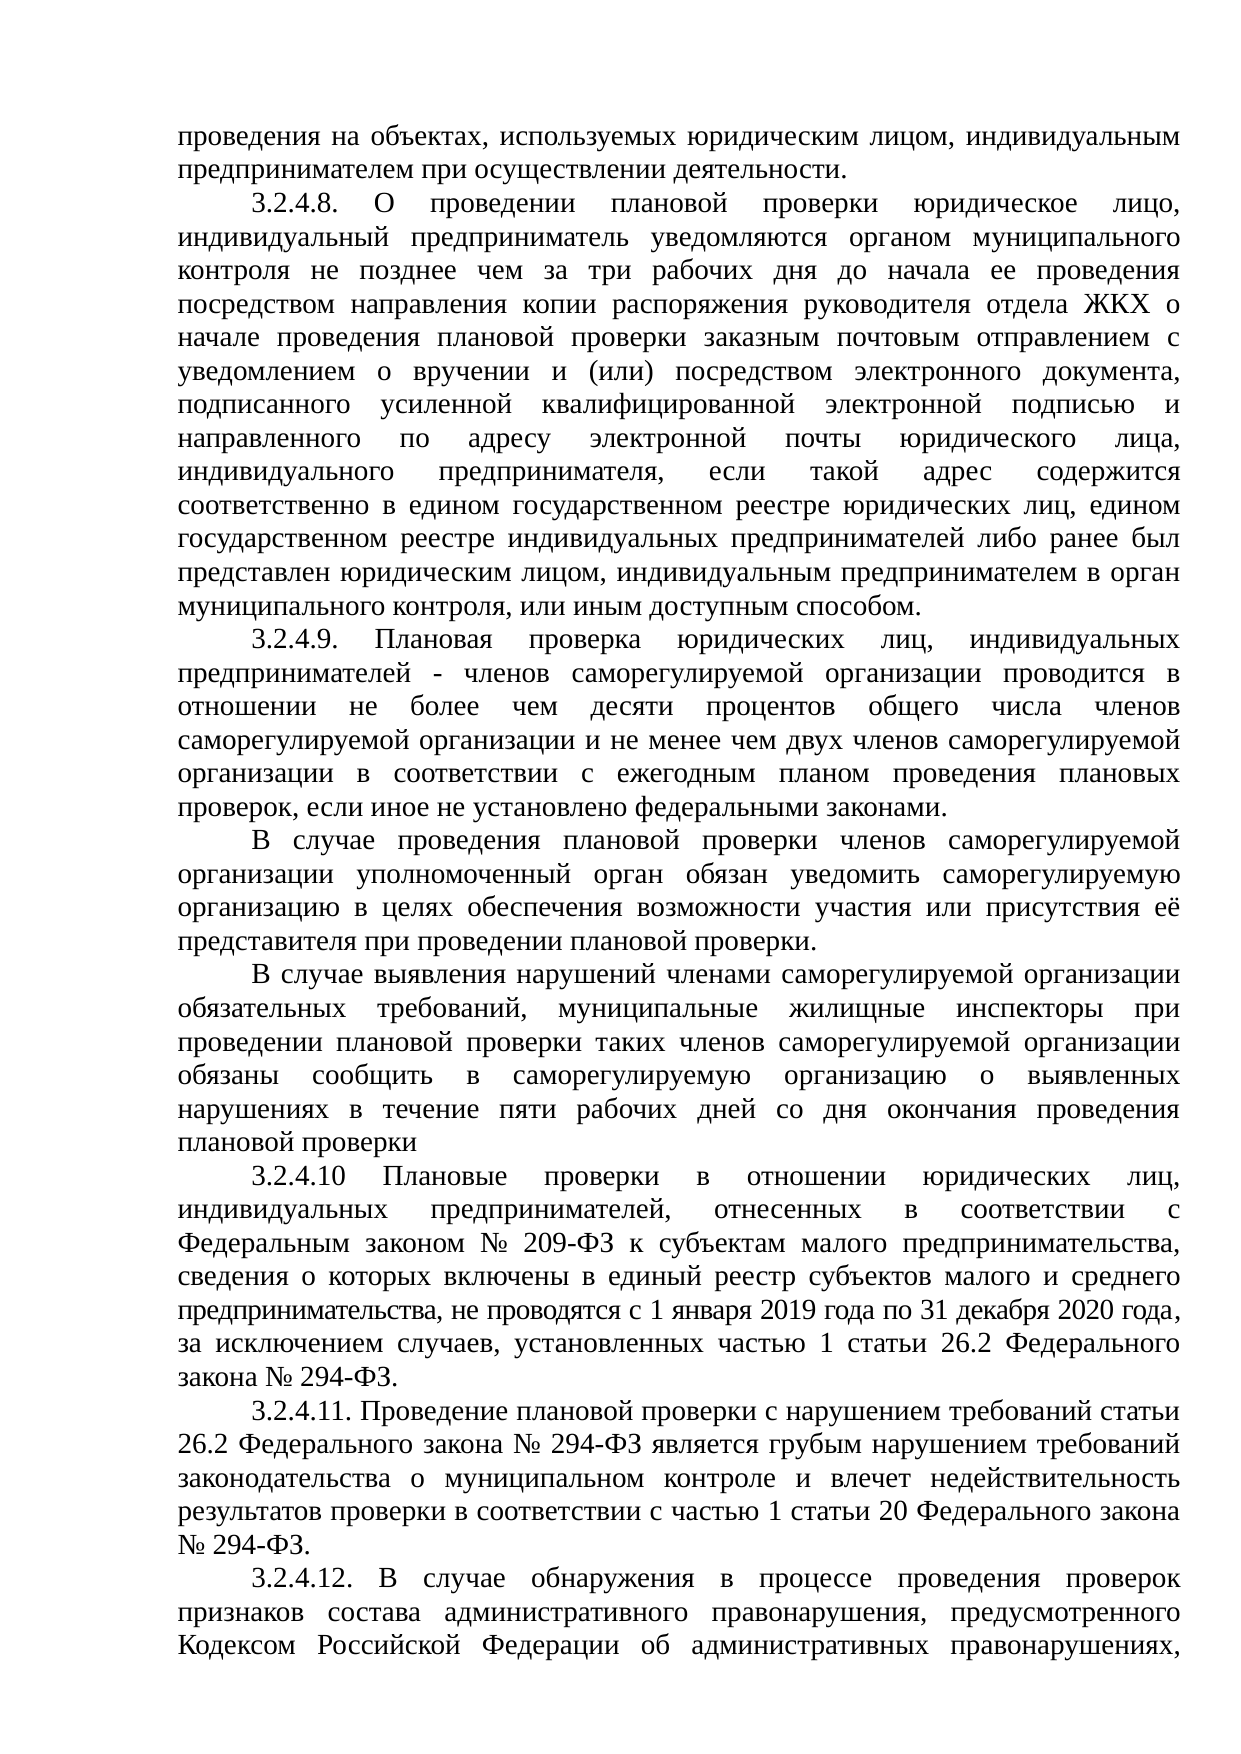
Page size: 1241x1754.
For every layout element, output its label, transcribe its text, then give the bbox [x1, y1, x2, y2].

text В случае проведения плановой проверки членов саморегулируемой организации уполномоченный орган обязан уведомить саморегулируемую организацию в целях обеспечения возможности участия или присутствия её представителя при проведении плановой проверки. [177, 822, 1181, 957]
text 3.2.4.8. О проведении плановой проверки юридическое лицо, индивидуальный предприниматель уведомляются органом муниципального контроля не позднее чем за три рабочих дня до начала ее проведения посредством направления копии распоряжения руководителя отдела ЖКХ о начале проведения плановой проверки заказным почтовым отправлением с уведомлением о вручении и (или) посредством электронного документа, подписанного усиленной квалифицированной электронной подписью и направленного по адресу электронной почты юридического лица, индивидуального предпринимателя, если такой адрес содержится соответственно в едином государственном реестре юридических лиц, едином государственном реестре индивидуальных предпринимателей либо ранее был представлен юридическим лицом, индивидуальным предпринимателем в орган муниципального контроля, или иным доступным способом. [177, 185, 1181, 621]
text проведения на объектах, используемых юридическим лицом, индивидуальным предпринимателем при осуществлении деятельности. [177, 118, 1181, 185]
text 3.2.4.10 Плановые проверки в отношении юридических лиц, индивидуальных предпринимателей, отнесенных в соответствии с Федеральным законом № 209-ФЗ к субъектам малого предпринимательства, сведения о которых включены в единый реестр субъектов малого и среднего предпринимательства, не проводятся с 1 января 2019 года по 31 декабря 2020 года, за исключением случаев, установленных частью 1 статьи 26.2 Федерального закона № 294-ФЗ. [177, 1158, 1181, 1393]
text 3.2.4.9. Плановая проверка юридических лиц, индивидуальных предпринимателей - членов саморегулируемой организации проводится в отношении не более чем десяти процентов общего числа членов саморегулируемой организации и не менее чем двух членов саморегулируемой организации в соответствии с ежегодным планом проведения плановых проверок, если иное не установлено федеральными законами. [177, 621, 1181, 822]
text 3.2.4.11. Проведение плановой проверки с нарушением требований статьи 26.2 Федерального закона № 294-ФЗ является грубым нарушением требований законодательства о муниципальном контроле и влечет недействительность результатов проверки в соответствии с частью 1 статьи 20 Федерального закона № 294-ФЗ. [177, 1393, 1181, 1560]
text В случае выявления нарушений членами саморегулируемой организации обязательных требований, муниципальные жилищные инспекторы при проведении плановой проверки таких членов саморегулируемой организации обязаны сообщить в саморегулируемую организацию о выявленных нарушениях в течение пяти рабочих дней со дня окончания проведения плановой проверки [177, 957, 1181, 1158]
text 3.2.4.12. В случае обнаружения в процессе проведения проверок признаков состава административного правонарушения, предусмотренного Кодексом Российской Федерации об административных правонарушениях, [177, 1560, 1181, 1661]
